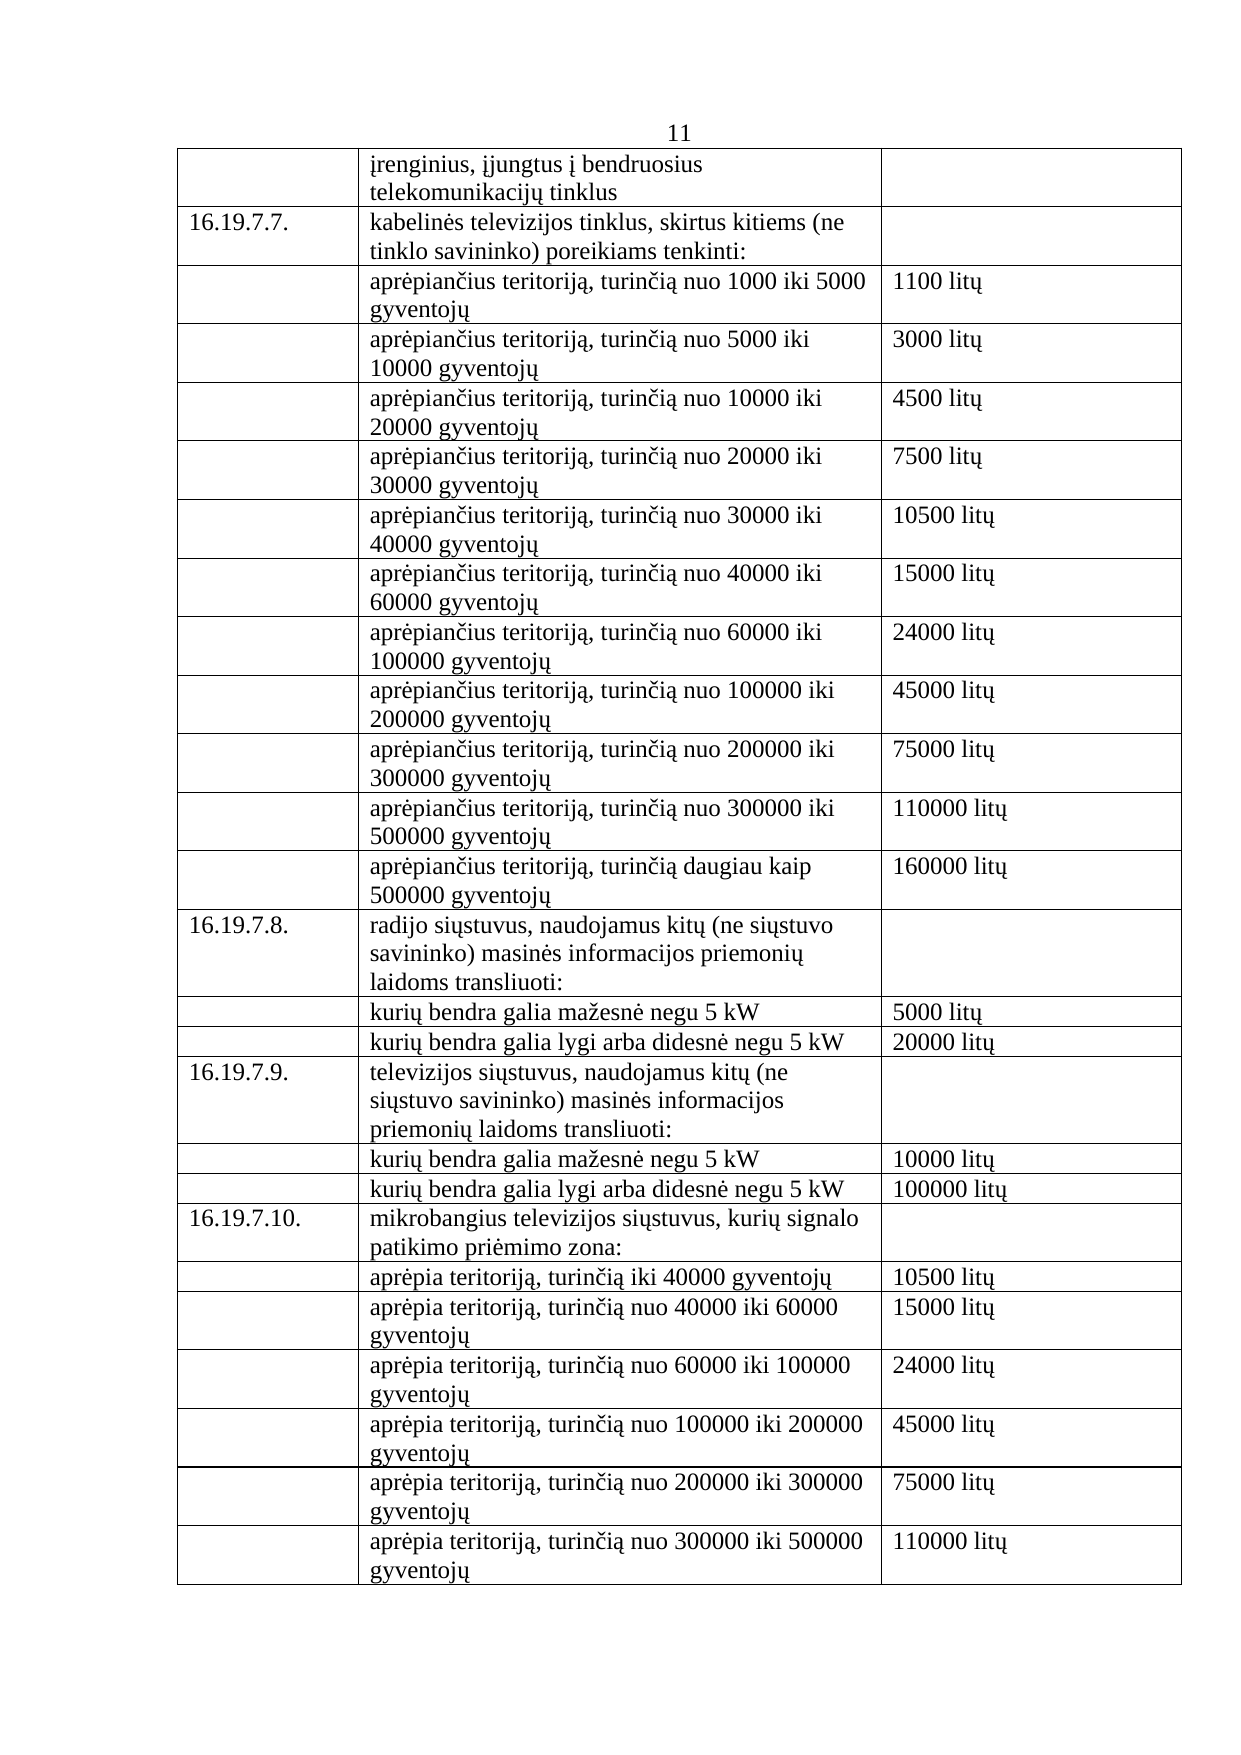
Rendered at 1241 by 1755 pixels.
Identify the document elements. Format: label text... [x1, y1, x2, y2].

table_cell [178, 559, 358, 616]
table_cell 20000 litų [882, 1027, 1181, 1056]
table_cell aprėpiančius teritoriją, turinčią nuo 200000 iki 300000 gyventojų [359, 734, 881, 792]
table_cell [178, 851, 358, 909]
table_cell aprėpiančius teritoriją, turinčią nuo 300000 iki 500000 gyventojų [359, 793, 881, 850]
table_cell kurių bendra galia mažesnė negu 5 kW [359, 997, 881, 1026]
table_cell [178, 734, 358, 792]
table_cell 15000 litų [882, 1292, 1181, 1349]
table_cell 5000 litų [882, 997, 1181, 1026]
table_cell [882, 149, 1181, 206]
table_cell aprėpia teritoriją, turinčią nuo 200000 iki 300000 gyventojų [359, 1468, 881, 1525]
table_cell kurių bendra galia lygi arba didesnė negu 5 kW [359, 1174, 881, 1202]
table_cell [882, 1057, 1181, 1143]
table_cell 24000 litų [882, 1350, 1181, 1408]
table_cell aprėpiančius teritoriją, turinčią daugiau kaip 500000 gyventojų [359, 851, 881, 909]
table_cell 45000 litų [882, 676, 1181, 733]
table_cell aprėpia teritoriją, turinčią nuo 60000 iki 100000 gyventojų [359, 1350, 881, 1408]
table_cell 100000 litų [882, 1174, 1181, 1202]
table_cell kurių bendra galia mažesnė negu 5 kW [359, 1144, 881, 1173]
table_cell [178, 1526, 358, 1583]
table_cell aprėpia teritoriją, turinčią nuo 40000 iki 60000 gyventojų [359, 1292, 881, 1349]
table_cell 160000 litų [882, 851, 1181, 909]
table_cell aprėpiančius teritoriją, turinčią nuo 5000 iki 10000 gyventojų [359, 324, 881, 382]
table_cell įrenginius, įjungtus į bendruosius telekomunikacijų tinklus [359, 149, 881, 206]
table_cell 110000 litų [882, 793, 1181, 850]
table_cell aprėpiančius teritoriją, turinčią nuo 60000 iki 100000 gyventojų [359, 617, 881, 674]
table_cell 10500 litų [882, 1262, 1181, 1291]
table_cell radijo siųstuvus, naudojamus kitų (ne siųstuvo savininko) masinės informacijos priemonių laidoms transliuoti: [359, 910, 881, 996]
table_cell [178, 1292, 358, 1349]
table_cell 45000 litų [882, 1409, 1181, 1466]
table_cell [178, 500, 358, 557]
table_cell [178, 1144, 358, 1173]
table_cell 110000 litų [882, 1526, 1181, 1583]
table_cell [178, 617, 358, 674]
table_cell 16.19.7.7. [178, 207, 358, 265]
table_cell 10500 litų [882, 500, 1181, 557]
table_cell [882, 910, 1181, 996]
table_cell [178, 149, 358, 206]
table_cell aprėpiančius teritoriją, turinčią nuo 20000 iki 30000 gyventojų [359, 441, 881, 499]
table_cell [178, 1409, 358, 1466]
table_cell 16.19.7.9. [178, 1057, 358, 1143]
table_cell 75000 litų [882, 734, 1181, 792]
table_cell [178, 1350, 358, 1408]
table_cell 24000 litų [882, 617, 1181, 674]
table_cell [882, 207, 1181, 265]
table_cell 4500 litų [882, 383, 1181, 440]
table_cell 16.19.7.10. [178, 1204, 358, 1261]
table_cell [178, 1262, 358, 1291]
table_cell aprėpia teritoriją, turinčią nuo 300000 iki 500000 gyventojų [359, 1526, 881, 1583]
table_cell [178, 676, 358, 733]
table_cell 1100 litų [882, 266, 1181, 323]
table_cell [178, 793, 358, 850]
table_cell 75000 litų [882, 1468, 1181, 1525]
table_cell [178, 1027, 358, 1056]
table_cell [882, 1204, 1181, 1261]
table_cell aprėpiančius teritoriją, turinčią nuo 100000 iki 200000 gyventojų [359, 676, 881, 733]
table_cell [178, 997, 358, 1026]
table_cell [178, 383, 358, 440]
table_cell aprėpiančius teritoriją, turinčią nuo 10000 iki 20000 gyventojų [359, 383, 881, 440]
table_cell kurių bendra galia lygi arba didesnė negu 5 kW [359, 1027, 881, 1056]
table_cell aprėpiančius teritoriją, turinčią nuo 40000 iki 60000 gyventojų [359, 559, 881, 616]
table_cell mikrobangius televizijos siųstuvus, kurių signalo patikimo priėmimo zona: [359, 1204, 881, 1261]
table_cell 16.19.7.8. [178, 910, 358, 996]
table_cell [178, 266, 358, 323]
table_cell aprėpia teritoriją, turinčią nuo 100000 iki 200000 gyventojų [359, 1409, 881, 1466]
table_cell [178, 1174, 358, 1202]
table_cell 15000 litų [882, 559, 1181, 616]
table_cell 7500 litų [882, 441, 1181, 499]
table_cell [178, 324, 358, 382]
table_cell aprėpia teritoriją, turinčią iki 40000 gyventojų [359, 1262, 881, 1291]
table_cell kabelinės televizijos tinklus, skirtus kitiems (ne tinklo savininko) poreikiams tenkinti: [359, 207, 881, 265]
table_cell televizijos siųstuvus, naudojamus kitų (ne siųstuvo savininko) masinės informacijos priemonių laidoms transliuoti: [359, 1057, 881, 1143]
table_cell 3000 litų [882, 324, 1181, 382]
table_cell aprėpiančius teritoriją, turinčią nuo 30000 iki 40000 gyventojų [359, 500, 881, 557]
table_cell [178, 1468, 358, 1525]
table_cell [178, 441, 358, 499]
table_cell aprėpiančius teritoriją, turinčią nuo 1000 iki 5000 gyventojų [359, 266, 881, 323]
table_cell 10000 litų [882, 1144, 1181, 1173]
